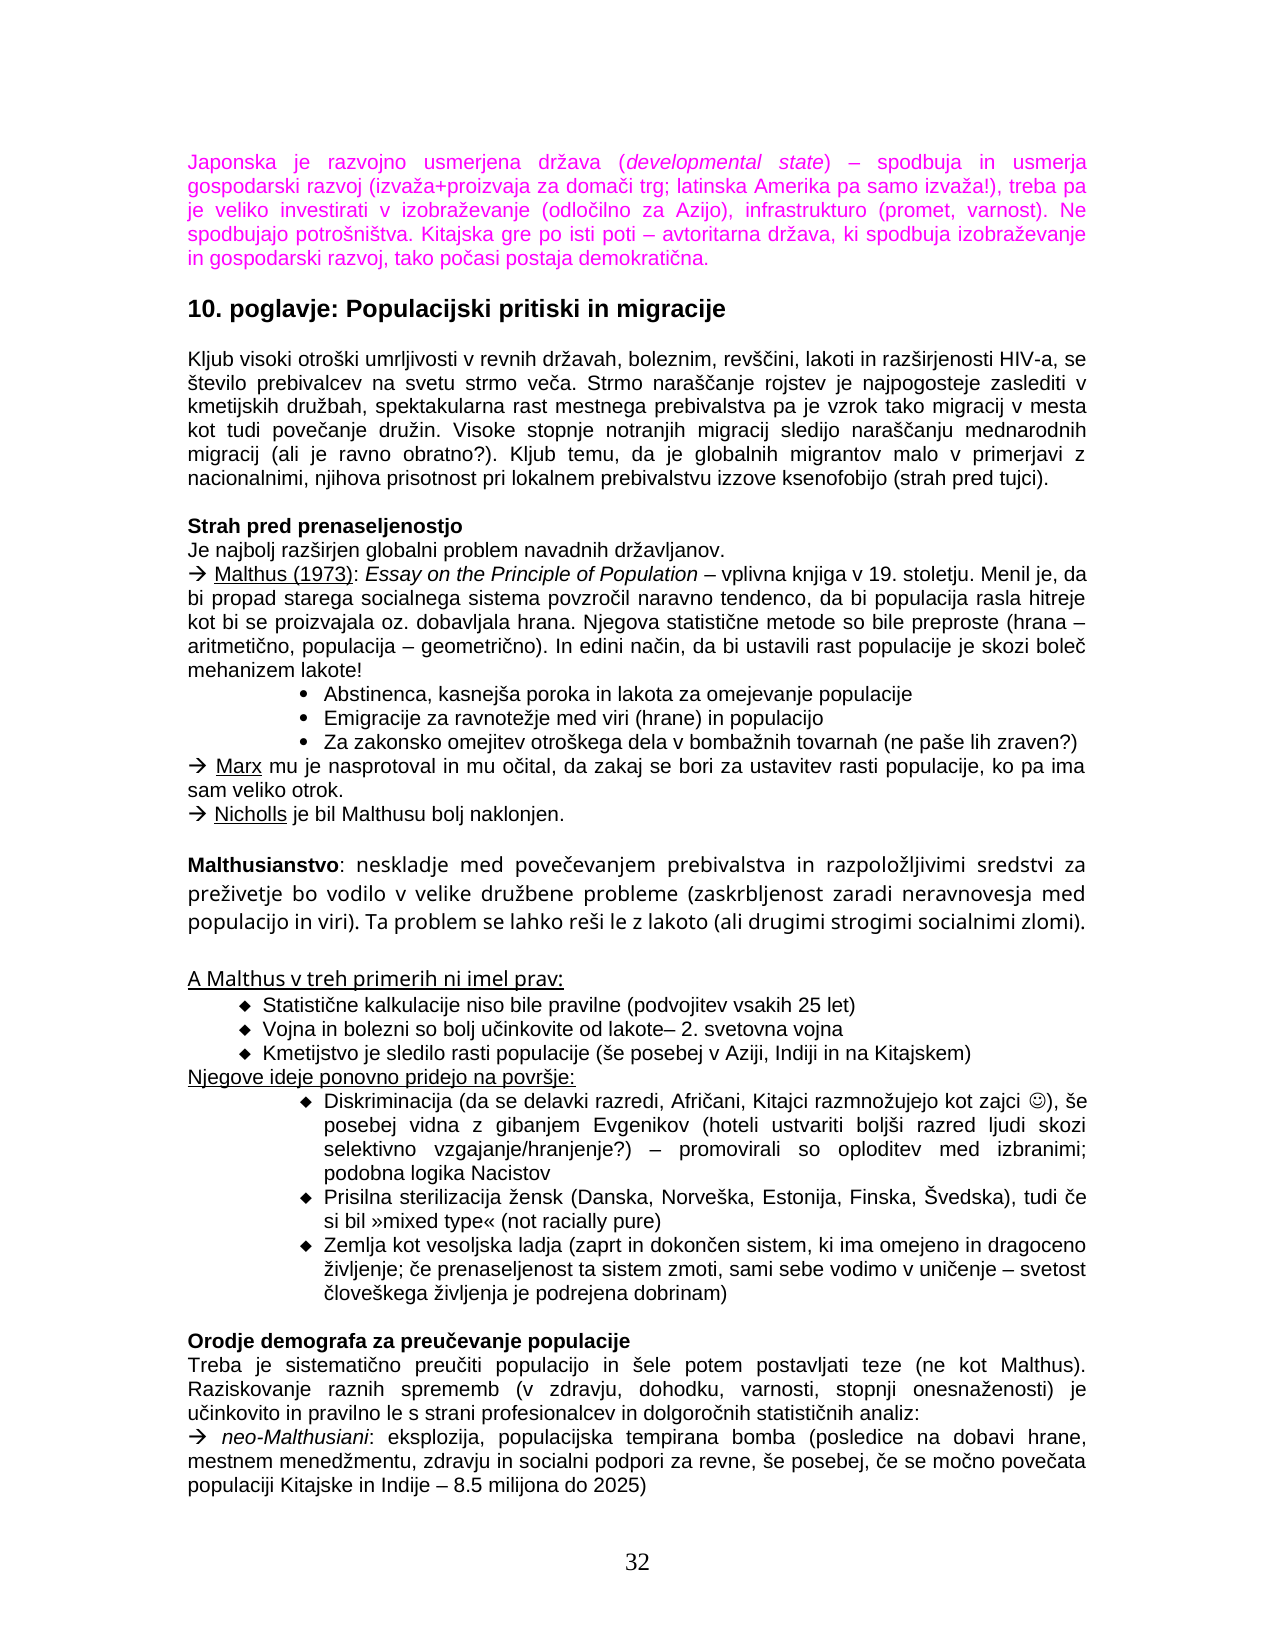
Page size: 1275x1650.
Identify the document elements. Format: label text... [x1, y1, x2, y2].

text Treba je sistematično preučiti populacijo in šele potem postavljati teze (ne kot Malthus). Raziskovanje raznih sprememb (v zdravju, dohodku, varnosti, stopnji onesnaženosti) je učinkovito in pravilno le s strani profesionalcev in dolgoročnih statističnih analiz: [187, 1353, 1087, 1424]
text  Marx mu je nasprotoval in mu očital, da zakaj se bori za ustavitev rasti populacije, ko pa ima sam veliko otrok. [187, 754, 1087, 802]
text Strah pred prenaseljenostjo [187, 514, 1087, 538]
list Kmetijstvo je sledilo rasti populacije (še posebej v Aziji, Indiji in na Kitajskem) [239, 1041, 1087, 1065]
list Zemlja kot vesoljska ladja (zaprt in dokončen sistem, ki ima omejeno in dragoceno življenje; če prenaseljenost ta sistem zmoti, sami sebe vodimo v uničenje – svetost človeškega življenja je podrejena dobrinam) [300, 1233, 1087, 1305]
text Malthusianstvo: neskladje med povečevanjem prebivalstva in razpoložljivimi sredstvi za preživetje bo vodilo v velike družbene probleme (zaskrbljenost zaradi neravnovesja med populacijo in viri). Ta problem se lahko reši le z lakoto (ali drugimi strogimi socialnimi zlomi). [187, 850, 1087, 936]
list Vojna in bolezni so bolj učinkovite od lakote– 2. svetovna vojna [239, 1017, 1087, 1041]
list Emigracije za ravnotežje med viri (hrane) in populacijo [300, 706, 1087, 730]
text Njegove ideje ponovno pridejo na površje: [187, 1065, 1087, 1089]
text A Malthus v treh primerih ni imel prav: [187, 964, 1087, 993]
list Statistične kalkulacije niso bile pravilne (podvojitev vsakih 25 let) [239, 993, 1087, 1017]
text Kljub visoki otroški umrljivosti v revnih državah, boleznim, revščini, lakoti in razširjenosti HIV-a, se število prebivalcev na svetu strmo veča. Strmo naraščanje rojstev je najpogosteje zaslediti v kmetijskih družbah, spektakularna rast mestnega prebivalstva pa je vzrok tako migracij v mesta kot tudi povečanje družin. Visoke stopnje notranjih migracij sledijo naraščanju mednarodnih migracij (ali je ravno obratno?). Kljub temu, da je globalnih migrantov malo v primerjavi z nacionalnimi, njihova prisotnost pri lokalnem prebivalstvu izzove ksenofobijo (strah pred tujci). [187, 346, 1087, 490]
list Prisilna sterilizacija žensk (Danska, Norveška, Estonija, Finska, Švedska), tudi če si bil »mixed type« (not racially pure) [300, 1185, 1087, 1233]
text Japonska je razvojno usmerjena država (developmental state) – spodbuja in usmerja gospodarski razvoj (izvaža+proizvaja za domači trg; latinska Amerika pa samo izvaža!), treba pa je veliko investirati v izobraževanje (odločilno za Azijo), infrastrukturo (promet, varnost). Ne spodbujajo potrošništva. Kitajska gre po isti poti – avtoritarna država, ki spodbuja izobraževanje in gospodarski razvoj, tako počasi postaja demokratična. [187, 150, 1087, 270]
list Abstinenca, kasnejša poroka in lakota za omejevanje populacije [300, 682, 1087, 706]
text  Malthus (1973): Essay on the Principle of Population – vplivna knjiga v 19. stoletju. Menil je, da bi propad starega socialnega sistema povzročil naravno tendenco, da bi populacija rasla hitreje kot bi se proizvajala oz. dobavljala hrana. Njegova statistične metode so bile preproste (hrana – aritmetično, populacija – geometrično). In edini način, da bi ustavili rast populacije je skozi boleč mehanizem lakote! [187, 562, 1087, 682]
list Za zakonsko omejitev otroškega dela v bombažnih tovarnah (ne paše lih zraven?) [300, 730, 1087, 754]
text Orodje demografa za preučevanje populacije [187, 1329, 1087, 1353]
text 10. poglavje: Populacijski pritiski in migracije [187, 294, 1087, 322]
text  neo-Malthusiani: eksplozija, populacijska tempirana bomba (posledice na dobavi hrane, mestnem menedžmentu, zdravju in socialni podpori za revne, še posebej, če se močno povečata populaciji Kitajske in Indije – 8.5 milijona do 2025) [187, 1424, 1087, 1497]
text  Nicholls je bil Malthusu bolj naklonjen. [187, 802, 1087, 826]
list Diskriminacija (da se delavki razredi, Afričani, Kitajci razmnožujejo kot zajci ), še posebej vidna z gibanjem Evgenikov (hoteli ustvariti boljši razred ljudi skozi selektivno vzgajanje/hranjenje?) – promovirali so oploditev med izbranimi; podobna logika Nacistov [300, 1089, 1087, 1185]
text Je najbolj razširjen globalni problem navadnih državljanov. [187, 538, 1087, 562]
